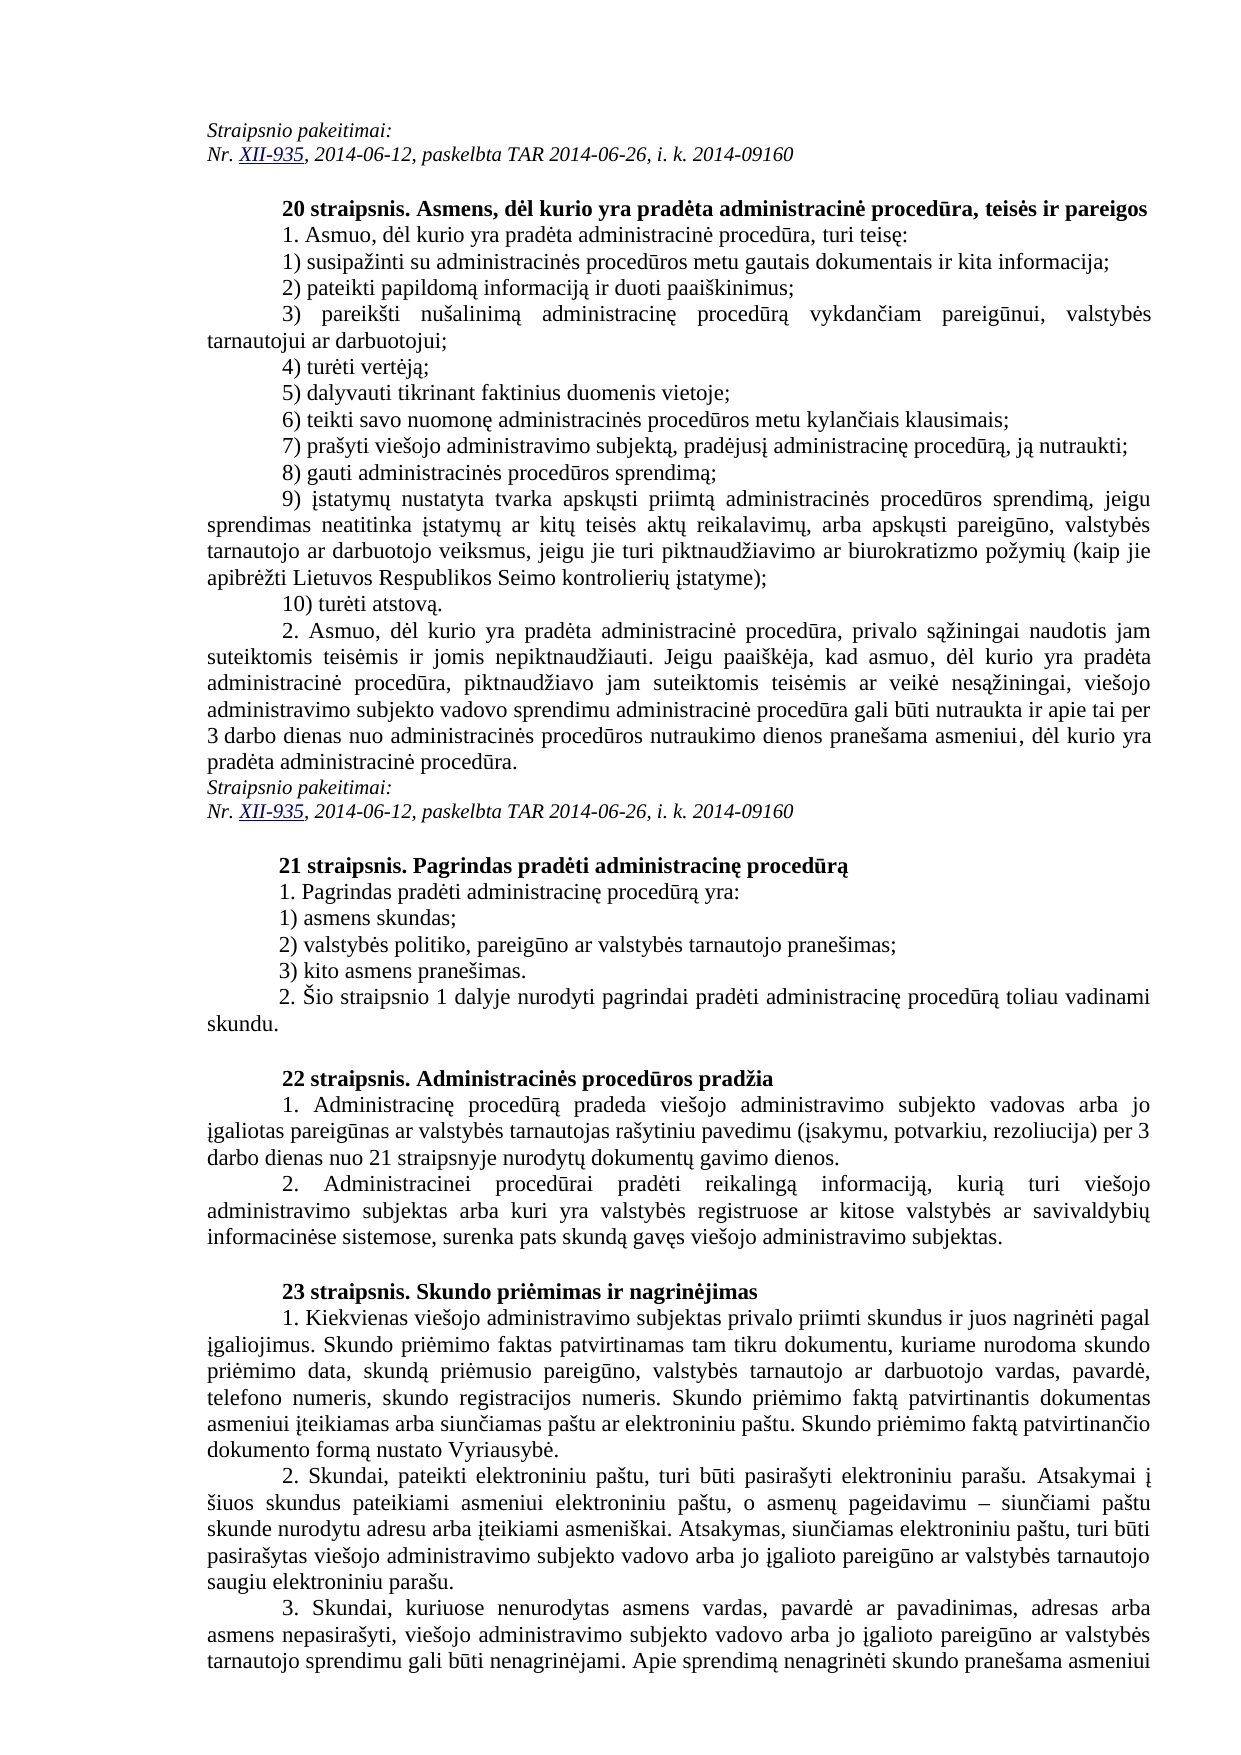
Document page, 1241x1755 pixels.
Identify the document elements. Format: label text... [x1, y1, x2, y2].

text Nr. XII-935, 2014-06-12, paskelbta TAR 2014-06-26, i. k. 2014-09160 [207, 142, 1152, 166]
text 1) asmens skundas; [207, 904, 1152, 931]
text Nr. XII-935, 2014-06-12, paskelbta TAR 2014-06-26, i. k. 2014-09160 [207, 799, 1152, 823]
text 8) gauti administracinės procedūros sprendimą; [207, 458, 1152, 485]
text 7) prašyti viešojo administravimo subjektą, pradėjusį administracinę procedūrą, ją nutraukti; [207, 432, 1152, 458]
text 2. Administracinei procedūrai pradėti reikalingą informaciją, kurią turi viešojo administravimo subjektas arba kuri yra valstybės registruose ar kitose valstybės ar savivaldybių informacinėse sistemose, surenka pats skundą gavęs viešojo administravimo subjektas. [207, 1170, 1152, 1249]
text 3) pareikšti nušalinimą administracinę procedūrą vykdančiam pareigūnui, valstybės tarnautojui ar darbuotojui; [207, 300, 1152, 353]
text 2. Skundai, pateikti elektroniniu paštu, turi būti pasirašyti elektroniniu parašu. Atsakymai į šiuos skundus pateikiami asmeniui elektroniniu paštu, o asmenų pageidavimu – siunčiami paštu skunde nurodytu adresu arba įteikiami asmeniškai. Atsakymas, siunčiamas elektroniniu paštu, turi būti pasirašytas viešojo administravimo subjekto vadovo arba jo įgalioto pareigūno ar valstybės tarnautojo saugiu elektroniniu parašu. [207, 1463, 1152, 1594]
text 23 straipsnis. Skundo priėmimas ir nagrinėjimas [207, 1278, 1152, 1304]
text Straipsnio pakeitimai: [207, 118, 1152, 142]
text 1) susipažinti su administracinės procedūros metu gautais dokumentais ir kita informacija; [207, 248, 1152, 274]
text 3. Skundai, kuriuose nenurodytas asmens vardas, pavardė ar pavadinimas, adresas arba asmens nepasirašyti, viešojo administravimo subjekto vadovo arba jo įgalioto pareigūno ar valstybės tarnautojo sprendimu gali būti nenagrinėjami. Apie sprendimą nenagrinėti skundo pranešama asmeniui [207, 1594, 1152, 1673]
text 4) turėti vertėją; [207, 353, 1152, 379]
text 9) įstatymų nustatyta tvarka apskųsti priimtą administracinės procedūros sprendimą, jeigu sprendimas neatitinka įstatymų ar kitų teisės aktų reikalavimų, arba apskųsti pareigūno, valstybės tarnautojo ar darbuotojo veiksmus, jeigu jie turi piktnaudžiavimo ar biurokratizmo požymių (kaip jie apibrėžti Lietuvos Respublikos Seimo kontrolierių įstatyme); [207, 485, 1152, 590]
text 2. Asmuo, dėl kurio yra pradėta administracinė procedūra, privalo sąžiningai naudotis jam suteiktomis teisėmis ir jomis nepiktnaudžiauti. Jeigu paaiškėja, kad asmuo, dėl kurio yra pradėta administracinė procedūra, piktnaudžiavo jam suteiktomis teisėmis ar veikė nesąžiningai, viešojo administravimo subjekto vadovo sprendimu administracinė procedūra gali būti nutraukta ir apie tai per 3 darbo dienas nuo administracinės procedūros nutraukimo dienos pranešama asmeniui, dėl kurio yra pradėta administracinė procedūra. [207, 617, 1152, 775]
text 22 straipsnis. Administracinės procedūros pradžia [207, 1065, 1152, 1091]
text 2. Šio straipsnio 1 dalyje nurodyti pagrindai pradėti administracinę procedūrą toliau vadinami skundu. [207, 983, 1152, 1036]
text 1. Asmuo, dėl kurio yra pradėta administracinė procedūra, turi teisę: [207, 221, 1152, 248]
text 21 straipsnis. Pagrindas pradėti administracinę procedūrą [207, 852, 1152, 878]
text 1. Kiekvienas viešojo administravimo subjektas privalo priimti skundus ir juos nagrinėti pagal įgaliojimus. Skundo priėmimo faktas patvirtinamas tam tikru dokumentu, kuriame nurodoma skundo priėmimo data, skundą priėmusio pareigūno, valstybės tarnautojo ar darbuotojo vardas, pavardė, telefono numeris, skundo registracijos numeris. Skundo priėmimo faktą patvirtinantis dokumentas asmeniui įteikiamas arba siunčiamas paštu ar elektroniniu paštu. Skundo priėmimo faktą patvirtinančio dokumento formą nustato Vyriausybė. [207, 1304, 1152, 1463]
text 1. Administracinę procedūrą pradeda viešojo administravimo subjekto vadovas arba jo įgaliotas pareigūnas ar valstybės tarnautojas rašytiniu pavedimu (įsakymu, potvarkiu, rezoliucija) per 3 darbo dienas nuo 21 straipsnyje nurodytų dokumentų gavimo dienos. [207, 1091, 1152, 1170]
text 3) kito asmens pranešimas. [207, 957, 1152, 983]
text 1. Pagrindas pradėti administracinę procedūrą yra: [207, 878, 1152, 904]
text 10) turėti atstovą. [207, 590, 1152, 617]
text 2) pateikti papildomą informaciją ir duoti paaiškinimus; [207, 274, 1152, 300]
text 5) dalyvauti tikrinant faktinius duomenis vietoje; [207, 379, 1152, 406]
text 2) valstybės politiko, pareigūno ar valstybės tarnautojo pranešimas; [207, 931, 1152, 957]
text 20 straipsnis. Asmens, dėl kurio yra pradėta administracinė procedūra, teisės ir pareigos [282, 195, 1152, 221]
text 6) teikti savo nuomonę administracinės procedūros metu kylančiais klausimais; [207, 406, 1152, 432]
text Straipsnio pakeitimai: [207, 775, 1152, 799]
